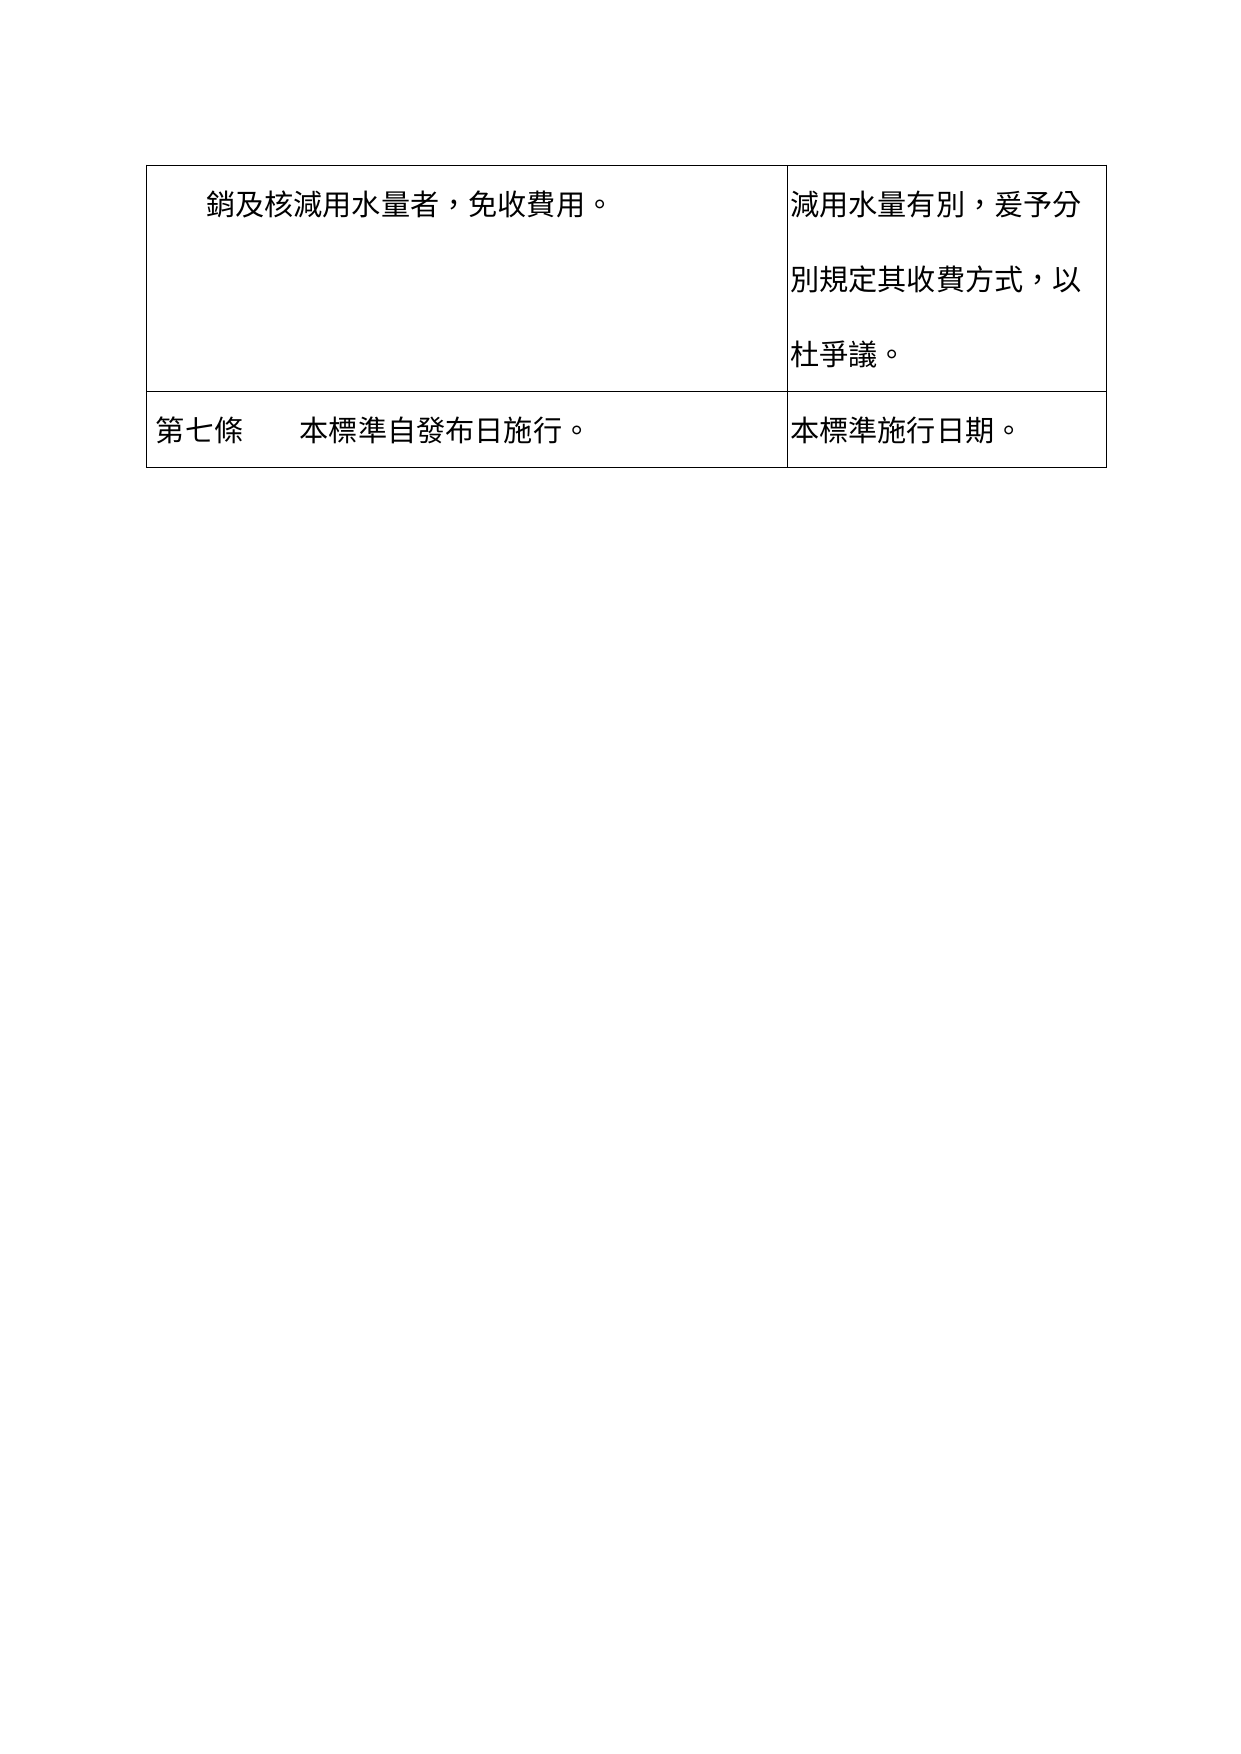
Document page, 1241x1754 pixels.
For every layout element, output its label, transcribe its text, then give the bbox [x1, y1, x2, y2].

table_cell 減用水量有別，爰予分別規定其收費方式，以杜爭議。 [788, 166, 1106, 391]
table_cell 本標準自發布日施行。 [147, 392, 787, 467]
table_cell 本標準施行日期。 [788, 392, 1106, 467]
table_cell 銷及核減用水量者，免收費用。 [147, 166, 787, 391]
